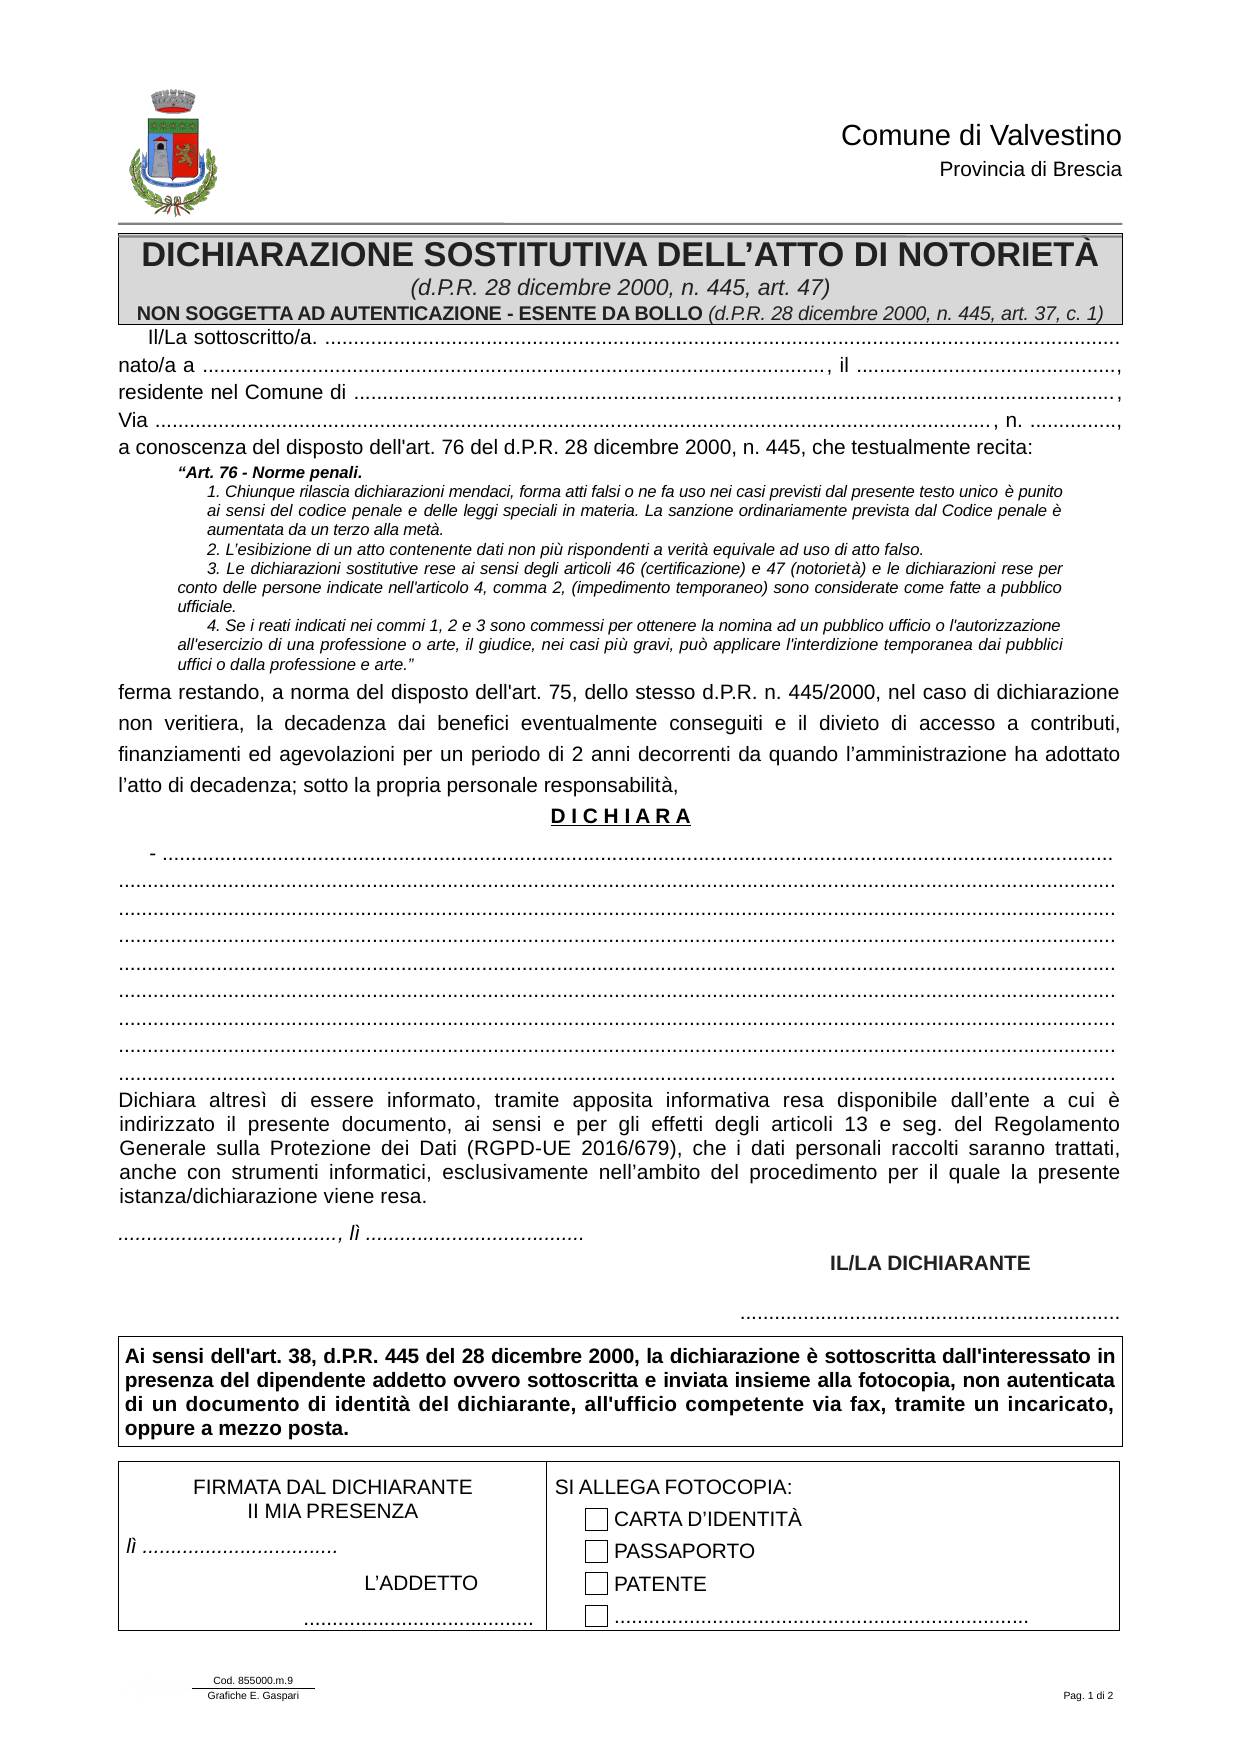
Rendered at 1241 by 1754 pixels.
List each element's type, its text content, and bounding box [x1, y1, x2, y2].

text 1. Chiunque rilascia dichiarazioni mendaci, forma atti falsi o ne fa uso nei casi previsti dal presente testo unico è punito ai sensi del codice penale e delle leggi speciali in materia. La sanzione ordinariamente prevista dal Codice penale è aumentata da un terzo alla metà. [207, 482, 1063, 539]
text IL/LA DICHIARANTE [738, 1251, 1122, 1275]
text - ..................................................................................................................................................................... [149, 841, 1122, 865]
text ............................................................................................................................................................................. [118, 951, 1122, 975]
text ............................................................................................................................................................................. [118, 1033, 1122, 1057]
text Comune di Valvestino [224, 118, 1122, 152]
text Dichiara altresì di essere informato, tramite apposita informativa resa disponibile dall’ente a cui è indirizzato il presente documento, ai sensi e per gli effetti degli articoli 13 e seg. del Regolamento Generale sulla Protezione dei Dati (RGPD-UE 2016/679), che i dati personali raccolti saranno trattati, anche con strumenti informatici, esclusivamente nell’ambito del procedimento per il quale la presente istanza/dichiarazione viene resa. [118, 1088, 1122, 1208]
text Il/La sottoscritto/a. .......................................................................................................................................... nato/a a ............................................................................................................, il ............................................., residente nel Comune di ...................................................................................................................................., Via ................................................................................................................................................., n. ..............., a conoscenza del disposto dell'art. 76 del d.P.R. 28 dicembre 2000, n. 445, che testualmente recita: [118, 325, 1122, 459]
text ............................................................................................................................................................................. [118, 1061, 1122, 1085]
text ............................................................................................................................................................................. [118, 1006, 1122, 1030]
text ............................................................................................................................................................................. [118, 868, 1122, 892]
text D I C H I A R A [119, 804, 1122, 828]
text Provincia di Brescia [224, 157, 1122, 181]
text .................................................................. [738, 1300, 1122, 1324]
text 4. Se i reati indicati nei commi 1, 2 e 3 sono commessi per ottenere la nomina ad un pubblico ufficio o l'autorizzazione all'esercizio di una professione o arte, il giudice, nei casi più gravi, può applicare l'interdizione temporanea dai pubblici uffici o dalla professione e arte.” [177, 616, 1063, 673]
picture [122, 87, 224, 219]
text “Art. 76 - Norme penali. [177, 463, 1063, 482]
table_header DICHIARAZIONE SOSTITUTIVA DELL’ATTO DI NOTORIETÀ (d.P.R. 28 dicembre 2000, n. 445, art. 47) NON SOGGETTA AD AUTENTICAZIONE - ESENTE DA BOLLO (d.P.R. 28 dicembre 2000, n. 445, art. 37, c. 1) [119, 238, 1122, 324]
text 2. L’esibizione di un atto contenente dati non più rispondenti a verità equivale ad uso di atto falso. [177, 539, 1063, 558]
text ......................................, lì ...................................... [118, 1221, 1122, 1244]
text ............................................................................................................................................................................. [118, 896, 1122, 920]
table_header FIRMATA DAL DICHIARANTE II MIA PRESENZA lì .................................. L’ADDETTO ........................................ [119, 1462, 546, 1630]
table_header SI ALLEGA FOTOCOPIA: CARTA D’IDENTITÀ PASSAPORTO PATENTE ........................................................................ [547, 1462, 1119, 1630]
text 3. Le dichiarazioni sostitutive rese ai sensi degli articoli 46 (certificazione) e 47 (notorietà) e le dichiarazioni rese per conto delle persone indicate nell'articolo 4, comma 2, (impedimento temporaneo) sono considerate come fatte a pubblico ufficiale. [177, 558, 1063, 616]
text ............................................................................................................................................................................. [118, 923, 1122, 947]
text ferma restando, a norma del disposto dell'art. 75, dello stesso d.P.R. n. 445/2000, nel caso di dichiarazione non veritiera, la decadenza dai benefici eventualmente conseguiti e il divieto di accesso a contributi, finanziamenti ed agevolazioni per un periodo di 2 anni decorrenti da quando l’amministrazione ha adottato l’atto di decadenza; sotto la propria personale responsabilità, [118, 680, 1122, 797]
text ............................................................................................................................................................................. [118, 978, 1122, 1002]
table_header Ai sensi dell'art. 38, d.P.R. 445 del 28 dicembre 2000, la dichiarazione è sottoscritta dall'interessato in presenza del dipendente addetto ovvero sottoscritta e inviata insieme alla fotocopia, non autenticata di un documento di identità del dichiarante, all'ufficio competente via fax, tramite un incaricato, oppure a mezzo posta. [119, 1337, 1122, 1446]
